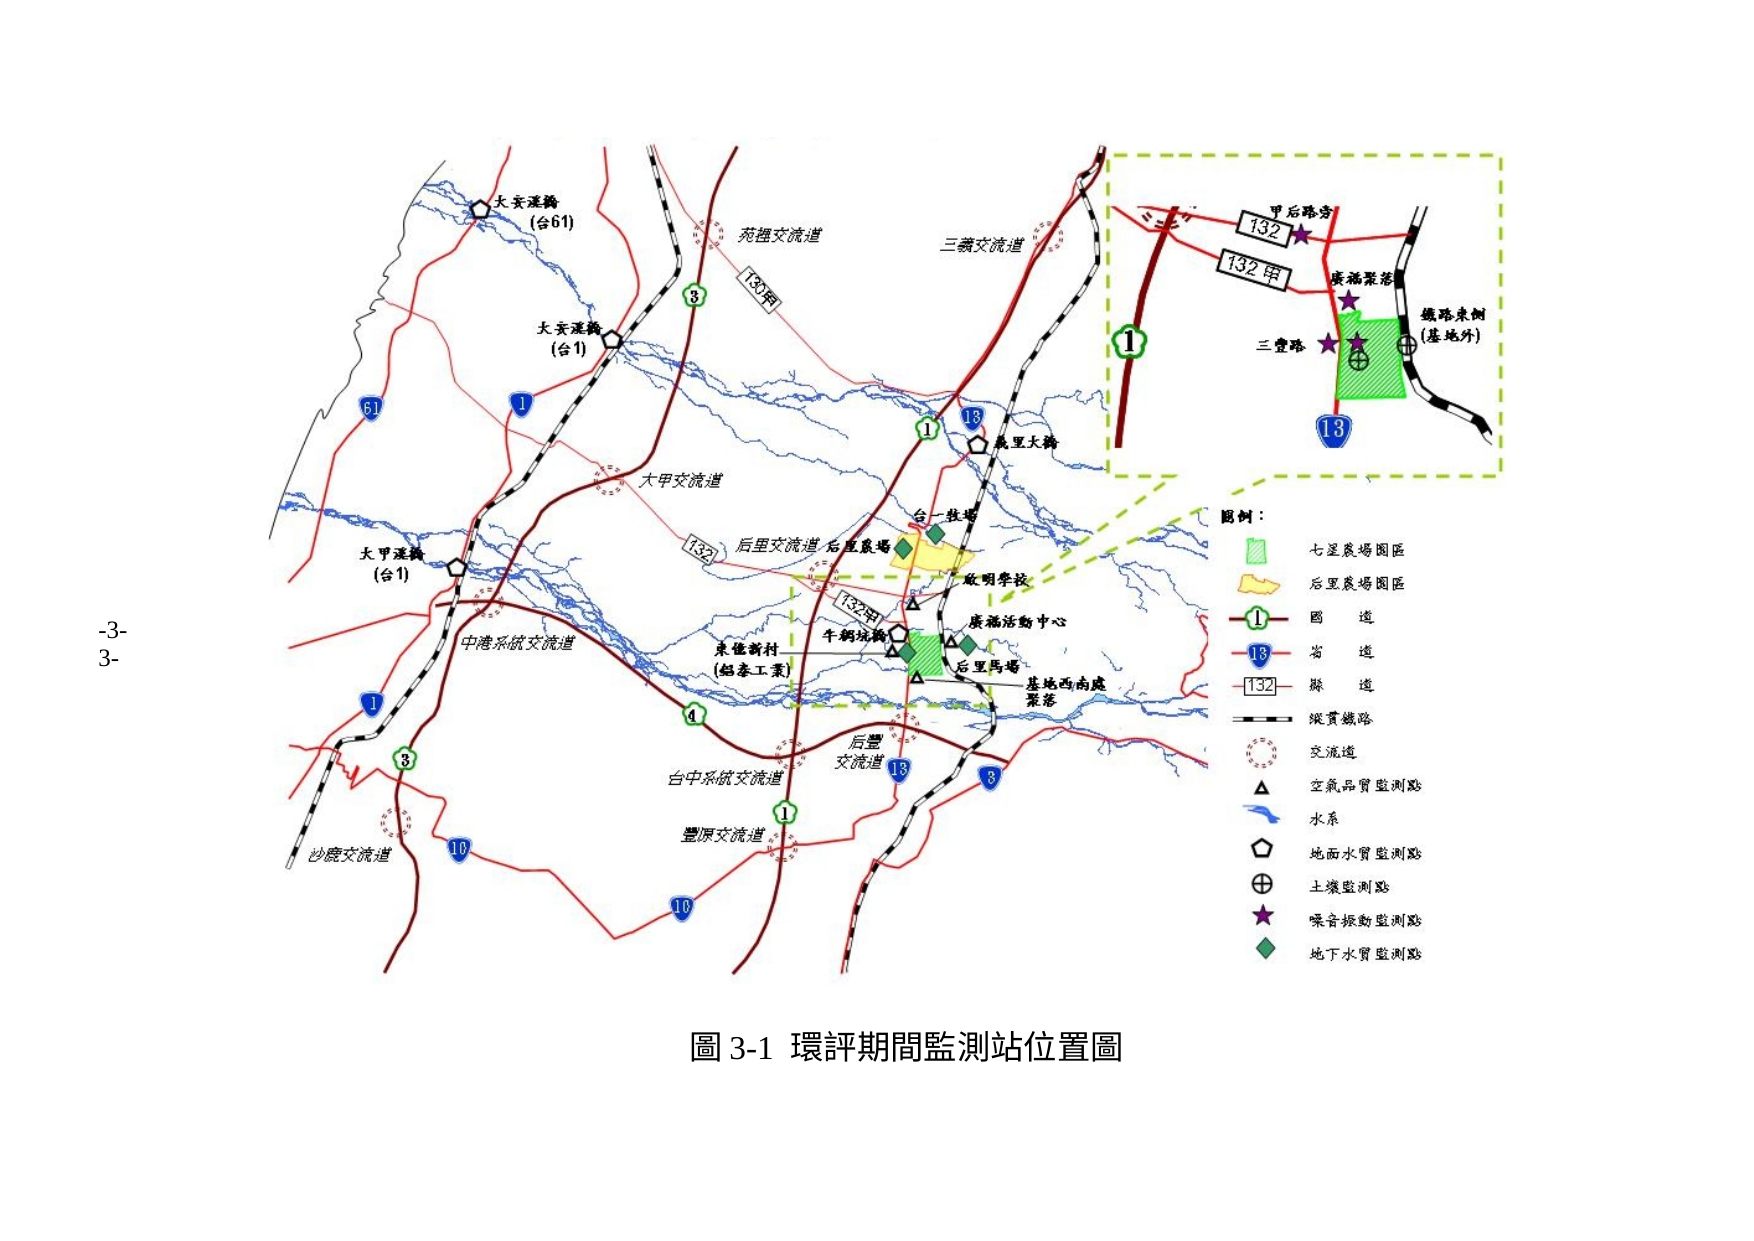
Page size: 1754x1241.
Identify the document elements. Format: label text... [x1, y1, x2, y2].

picture [268, 137, 1512, 1002]
text 圖3-1 環評期間監測站位置圖 [261, 1021, 1531, 1069]
